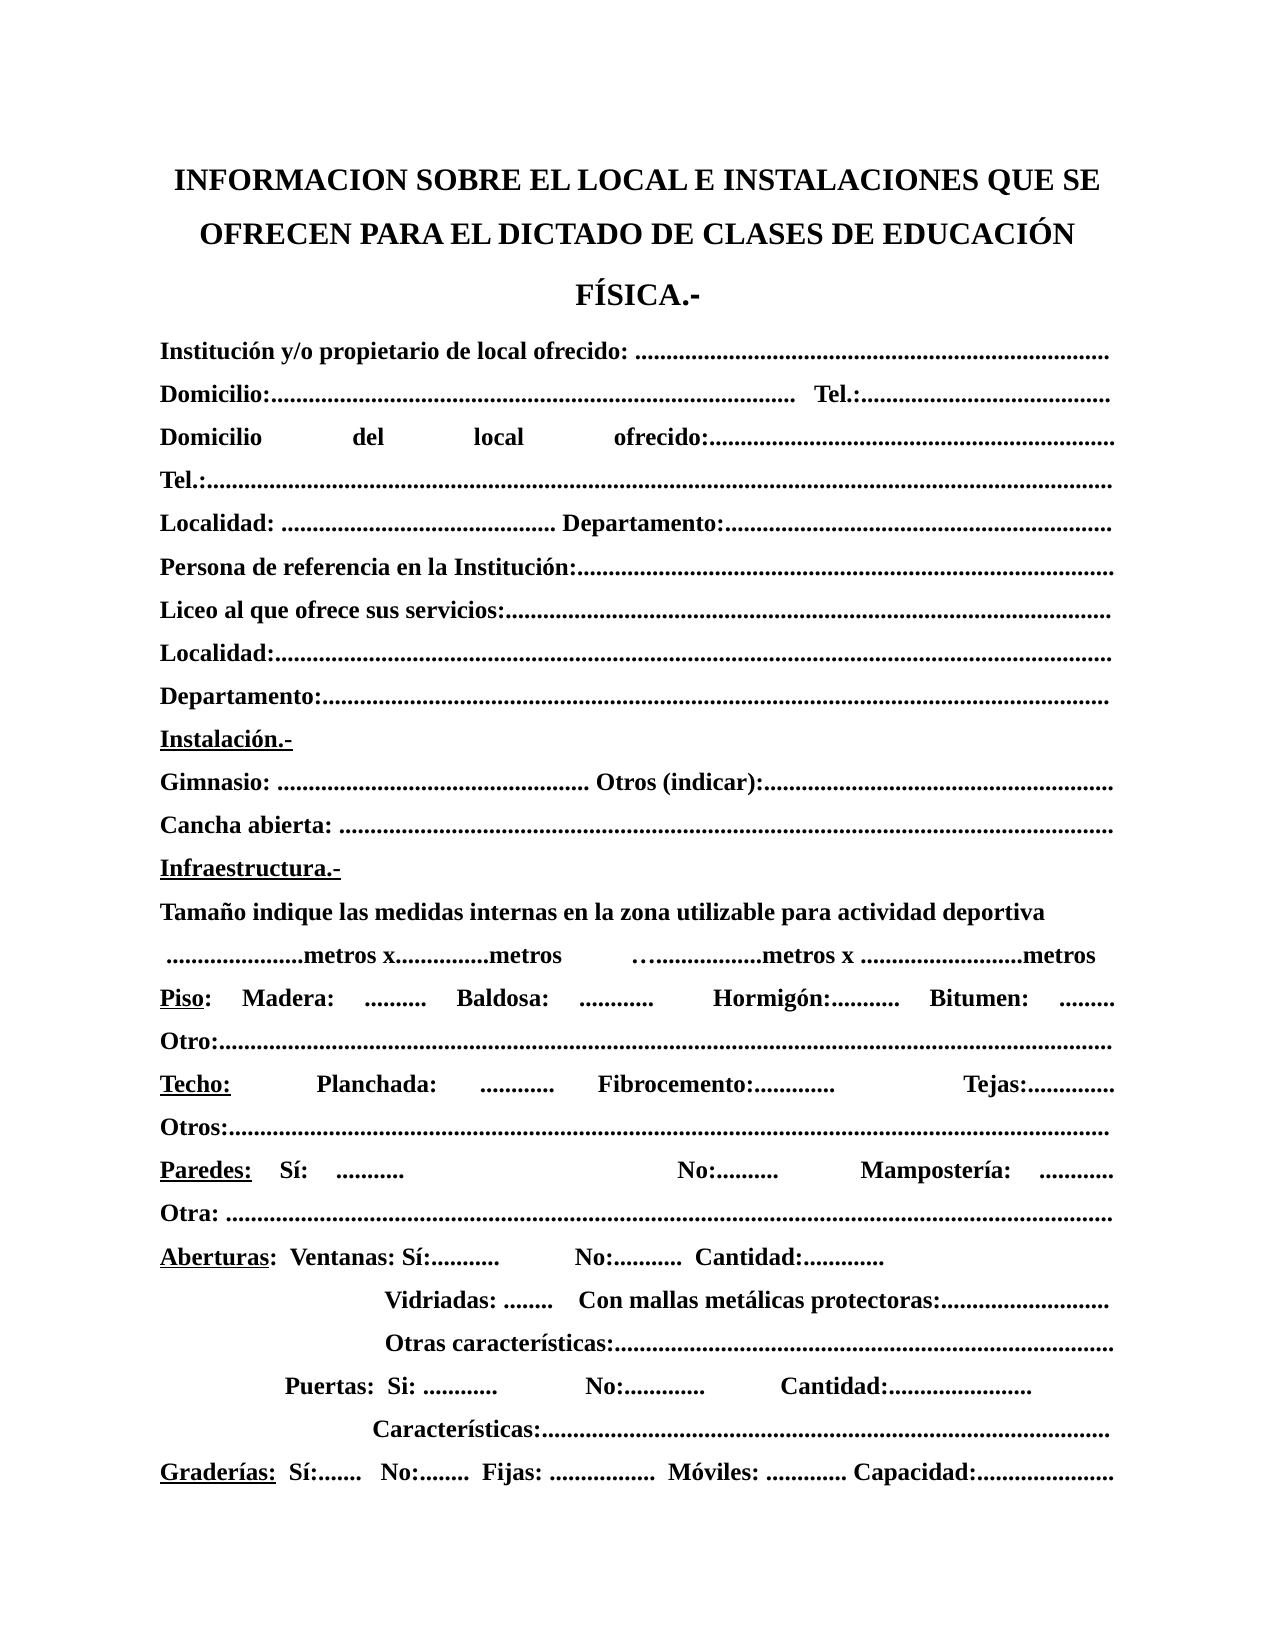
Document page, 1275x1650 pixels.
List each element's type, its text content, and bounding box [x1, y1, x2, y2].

text ......................metros x...............metros ….................metros x ..........................metros [159, 940, 1116, 968]
text Vidriadas: ........ Con mallas metálicas protectoras:........................... [159, 1285, 1116, 1313]
text Liceo al que ofrece sus servicios:................................................................................................. [159, 595, 1116, 623]
text Paredes: Sí: ........... No:.......... Mampostería: ............ Otra: .............................................................................................................................................. [159, 1155, 1116, 1227]
text INFORMACION SOBRE EL LOCAL E INSTALACIONES QUE SE OFRECEN PARA EL DICTADO DE CLASES DE EDUCACIÓN FÍSICA.- [159, 161, 1116, 315]
text Techo: Planchada: ............ Fibrocemento:............. Tejas:.............. Otros:............................................................................................................................................. [159, 1069, 1116, 1141]
text Domicilio del local ofrecido:................................................................. Tel.:................................................................................................................................................. [159, 422, 1116, 494]
text Institución y/o propietario de local ofrecido: ............................................................................ [159, 336, 1116, 365]
text Gimnasio: .................................................. Otros (indicar):........................................................ [159, 767, 1116, 796]
text Graderías: Sí:....... No:........ Fijas: ................. Móviles: ............. Capacidad:...................... [159, 1457, 1116, 1486]
text Piso: Madera: .......... Baldosa: ............ Hormigón:........... Bitumen: ......... Otro:............................................................................................................................................... [159, 983, 1116, 1055]
text Tamaño indique las medidas internas en la zona utilizable para actividad deportiva [159, 897, 1116, 925]
text Infraestructura.- [159, 853, 1116, 882]
text Localidad:...................................................................................................................................... Departamento:.............................................................................................................................. [159, 638, 1116, 710]
text Características:........................................................................................... [159, 1414, 1116, 1443]
text Domicilio:.................................................................................... Tel.:........................................ [159, 379, 1116, 408]
text Otras características:................................................................................ [159, 1328, 1116, 1357]
text Aberturas: Ventanas: Sí:........... No:........... Cantidad:............. [159, 1242, 1116, 1270]
text Cancha abierta: ............................................................................................................................ [159, 810, 1116, 839]
text Puertas: Si: ............ No:............. Cantidad:....................... [159, 1371, 1116, 1400]
text Instalación.- [159, 724, 1116, 753]
text Localidad: ............................................ Departamento:.............................................................. [159, 508, 1116, 537]
text Persona de referencia en la Institución:...................................................................................... [159, 552, 1116, 580]
